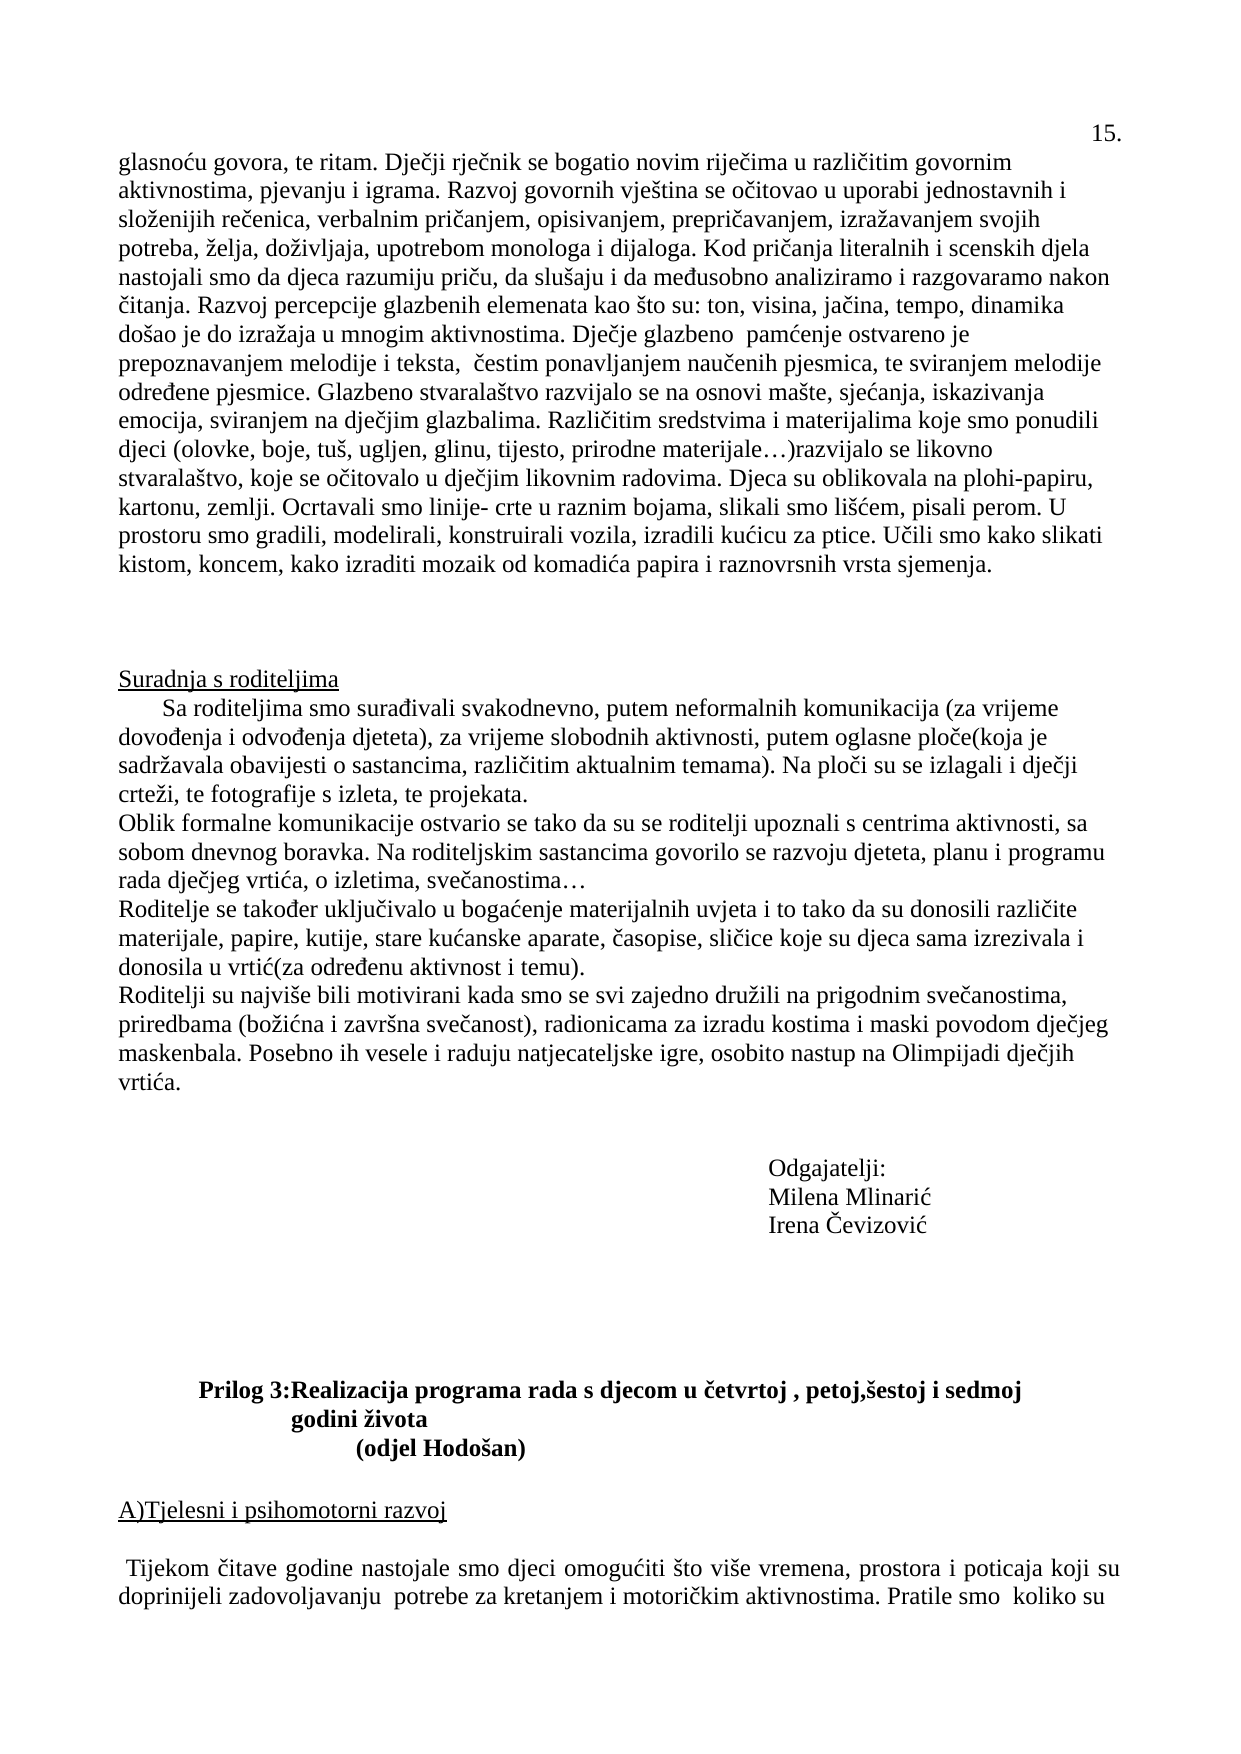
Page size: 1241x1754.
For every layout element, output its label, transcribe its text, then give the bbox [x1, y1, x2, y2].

text Oblik formalne komunikacije ostvario se tako da su se roditelji upoznali s centrima aktivnosti, sa sobom dnevnog boravka. Na roditeljskim sastancima govorilo se razvoju djeteta, planu i programu rada dječjeg vrtića, o izletima, svečanostima… [118, 808, 1122, 894]
text A)Tjelesni i psihomotorni razvoj [118, 1495, 1122, 1524]
text glasnoću govora, te ritam. Dječji rječnik se bogatio novim riječima u različitim govornim aktivnostima, pjevanju i igrama. Razvoj govornih vještina se očitovao u uporabi jednostavnih i složenijih rečenica, verbalnim pričanjem, opisivanjem, prepričavanjem, izražavanjem svojih potreba, želja, doživljaja, upotrebom monologa i dijaloga. Kod pričanja literalnih i scenskih djela nastojali smo da djeca razumiju priču, da slušaju i da međusobno analiziramo i razgovaramo nakon čitanja. Razvoj percepcije glazbenih elemenata kao što su: ton, visina, jačina, tempo, dinamika došao je do izražaja u mnogim aktivnostima. Dječje glazbeno pamćenje ostvareno je prepoznavanjem melodije i teksta, čestim ponavljanjem naučenih pjesmica, te sviranjem melodije određene pjesmice. Glazbeno stvaralaštvo razvijalo se na osnovi mašte, sjećanja, iskazivanja emocija, sviranjem na dječjim glazbalima. Različitim sredstvima i materijalima koje smo ponudili djeci (olovke, boje, tuš, ugljen, glinu, tijesto, prirodne materijale…)razvijalo se likovno stvaralaštvo, koje se očitovalo u dječjim likovnim radovima. Djeca su oblikovala na plohi-papiru, kartonu, zemlji. Ocrtavali smo linije- crte u raznim bojama, slikali smo lišćem, pisali perom. U prostoru smo gradili, modelirali, konstruirali vozila, izradili kućicu za ptice. Učili smo kako slikati kistom, koncem, kako izraditi mozaik od komadića papira i raznovrsnih vrsta sjemenja. [118, 147, 1122, 578]
text Roditelje se također uključivalo u bogaćenje materijalnih uvjeta i to tako da su donosili različite materijale, papire, kutije, stare kućanske aparate, časopise, sličice koje su djeca sama izrezivala i donosila u vrtić(za određenu aktivnost i temu). [118, 894, 1122, 981]
text Roditelji su najviše bili motivirani kada smo se svi zajedno družili na prigodnim svečanostima, priredbama (božićna i završna svečanost), radionicama za izradu kostima i maski povodom dječjeg maskenbala. Posebno ih vesele i raduju natjecateljske igre, osobito nastup na Olimpijadi dječjih vrtića. [118, 981, 1122, 1096]
text Milena Mlinarić [118, 1182, 1122, 1211]
text Suradnja s roditeljima [118, 664, 1122, 693]
text Prilog 3:Realizacija programa rada s djecom u četvrtoj , petoj,šestoj i sedmoj godini života [118, 1375, 1122, 1433]
text Tijekom čitave godine nastojale smo djeci omogućiti što više vremena, prostora i poticaja koji su doprinijeli zadovoljavanju potrebe za kretanjem i motoričkim aktivnostima. Pratile smo koliko su [118, 1553, 1122, 1610]
text 15. [118, 118, 1122, 147]
text Odgajatelji: [118, 1153, 1122, 1182]
text Irena Čevizović [118, 1211, 1122, 1239]
text (odjel Hodošan) [118, 1433, 1122, 1462]
text Sa roditeljima smo surađivali svakodnevno, putem neformalnih komunikacija (za vrijeme dovođenja i odvođenja djeteta), za vrijeme slobodnih aktivnosti, putem oglasne ploče(koja je sadržavala obavijesti o sastancima, različitim aktualnim temama). Na ploči su se izlagali i dječji crteži, te fotografije s izleta, te projekata. [118, 693, 1122, 808]
